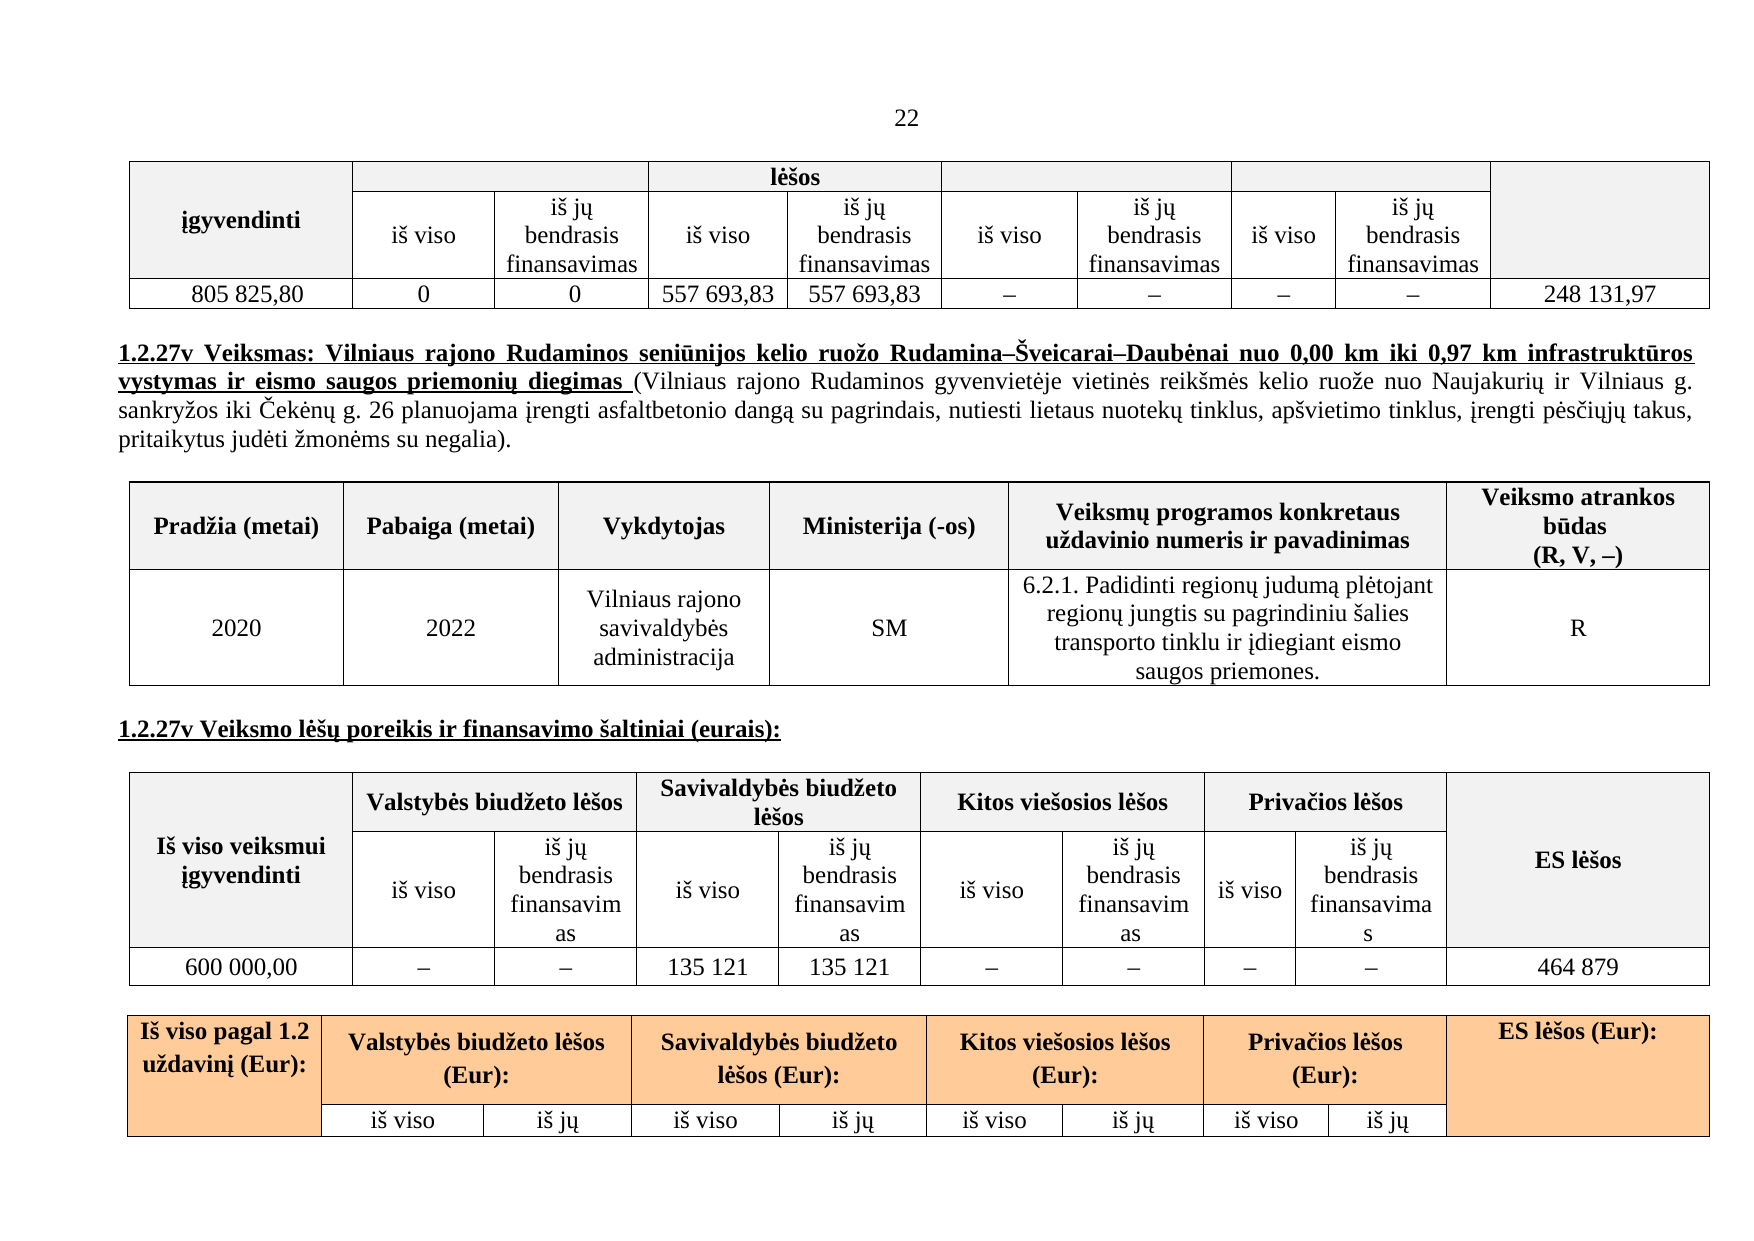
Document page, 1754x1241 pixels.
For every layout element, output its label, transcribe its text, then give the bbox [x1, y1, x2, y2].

table_cell iš jų bendrasis finansavimas [779, 832, 920, 947]
table_cell – [495, 948, 636, 985]
table_cell – [1205, 948, 1295, 985]
text 1.2.27v Veiksmo lėšų poreikis ir finansavimo šaltiniai (eurais): [118, 714, 1695, 743]
table_header Privačios lėšos [1205, 773, 1446, 831]
table_cell 2020 [130, 570, 343, 685]
table_cell 248 131,97 [1491, 279, 1709, 308]
table_cell 0 [495, 279, 648, 308]
table_cell iš viso [322, 1105, 483, 1136]
table_cell iš jų bendrasis finansavimas [495, 192, 648, 278]
table_cell 6.2.1. Padidinti regionų judumą plėtojant regionų jungtis su pagrindiniu šalies transporto tinklu ir įdiegiant eismo saugos priemones. [1009, 570, 1446, 685]
table_header [353, 162, 648, 191]
table_cell – [921, 948, 1062, 985]
text vystymas ir eismo saugos priemonių diegimas (Vilniaus rajono Rudaminos gyvenvietėje vietinės reikšmės kelio ruože nuo Naujakurių ir Vilniaus g. sankryžos iki Čekėnų g. 26 planuojama įrengti asfaltbetonio dangą su pagrindais, nutiesti lietaus nuotekų tinklus, apšvietimo tinklus, įrengti pėsčiųjų takus, pritaikytus judėti žmonėms su negalia). [118, 364, 1695, 453]
table_header Veiksmų programos konkretaus uždavinio numeris ir pavadinimas [1009, 483, 1446, 569]
table_cell – [1232, 279, 1335, 308]
table_header Kitos viešosios lėšos [921, 773, 1204, 831]
table_cell – [942, 279, 1077, 308]
table_cell 557 693,83 [649, 279, 787, 308]
table_header ES lėšos [1447, 773, 1709, 947]
table_cell 805 825,80 [130, 279, 352, 308]
table_cell iš viso [1205, 832, 1295, 947]
table_cell iš viso [1204, 1105, 1328, 1136]
table_header Valstybės biudžeto lėšos (Eur): [322, 1016, 631, 1104]
table_cell iš jų bendrasis finansavimas [1078, 192, 1231, 278]
table_header Savivaldybės biudžeto lėšos [637, 773, 920, 831]
text 1.2.27v Veiksmas: Vilniaus rajono Rudaminos seniūnijos kelio ruožo Rudamina–Šveicarai–Daubėnai nuo 0,00 km iki 0,97 km infrastruktūros [118, 338, 1695, 363]
table_cell iš viso [927, 1105, 1062, 1136]
table_cell – [1296, 948, 1446, 985]
table_header įgyvendinti [130, 162, 352, 278]
table_cell iš jų bendrasis finansavimas [1296, 832, 1446, 947]
table_cell – [1336, 279, 1490, 308]
table_cell iš viso [632, 1105, 779, 1136]
table_cell iš viso [649, 192, 787, 278]
table_header Iš viso pagal 1.2 uždavinį (Eur): [128, 1016, 321, 1136]
table_header Vykdytojas [559, 483, 769, 569]
table_cell 557 693,83 [788, 279, 941, 308]
table_header [1232, 162, 1490, 191]
table_cell iš jų [484, 1105, 631, 1136]
table_cell iš viso [353, 832, 494, 947]
table_header Iš viso veiksmui įgyvendinti [130, 773, 352, 947]
table_header Savivaldybės biudžeto lėšos (Eur): [632, 1016, 926, 1104]
table_cell 464 879 [1447, 948, 1709, 985]
table_header Valstybės biudžeto lėšos [353, 773, 636, 831]
table_cell – [1078, 279, 1231, 308]
table_cell iš viso [921, 832, 1062, 947]
table_cell iš jų [1063, 1105, 1203, 1136]
table_cell SM [770, 570, 1008, 685]
table_header ES lėšos (Eur): [1447, 1016, 1709, 1136]
table_header Pabaiga (metai) [344, 483, 558, 569]
table_header Privačios lėšos (Eur): [1204, 1016, 1446, 1104]
table_cell – [1063, 948, 1204, 985]
table_cell iš jų [780, 1105, 926, 1136]
table_cell Vilniaus rajono savivaldybės administracija [559, 570, 769, 685]
table_cell iš viso [637, 832, 778, 947]
table_cell 135 121 [779, 948, 920, 985]
table_cell iš viso [942, 192, 1077, 278]
table_cell iš jų [1329, 1105, 1446, 1136]
table_header Ministerija (-os) [770, 483, 1008, 569]
table_cell iš viso [353, 192, 494, 278]
table_cell iš jų bendrasis finansavimas [1063, 832, 1204, 947]
table_header lėšos [649, 162, 941, 191]
table_cell 135 121 [637, 948, 778, 985]
table_cell iš jų bendrasis finansavimas [1336, 192, 1490, 278]
table_cell 2022 [344, 570, 558, 685]
table_header Pradžia (metai) [130, 483, 343, 569]
table_header [1491, 162, 1709, 278]
table_cell R [1447, 570, 1709, 685]
table_cell 0 [353, 279, 494, 308]
table_header [942, 162, 1231, 191]
table_header Kitos viešosios lėšos (Eur): [927, 1016, 1203, 1104]
table_cell iš jų bendrasis finansavimas [495, 832, 636, 947]
table_cell 600 000,00 [130, 948, 352, 985]
table_cell iš jų bendrasis finansavimas [788, 192, 941, 278]
table_cell – [353, 948, 494, 985]
table_header Veiksmo atrankos būdas (R, V, –) [1447, 483, 1709, 569]
table_cell iš viso [1232, 192, 1335, 278]
